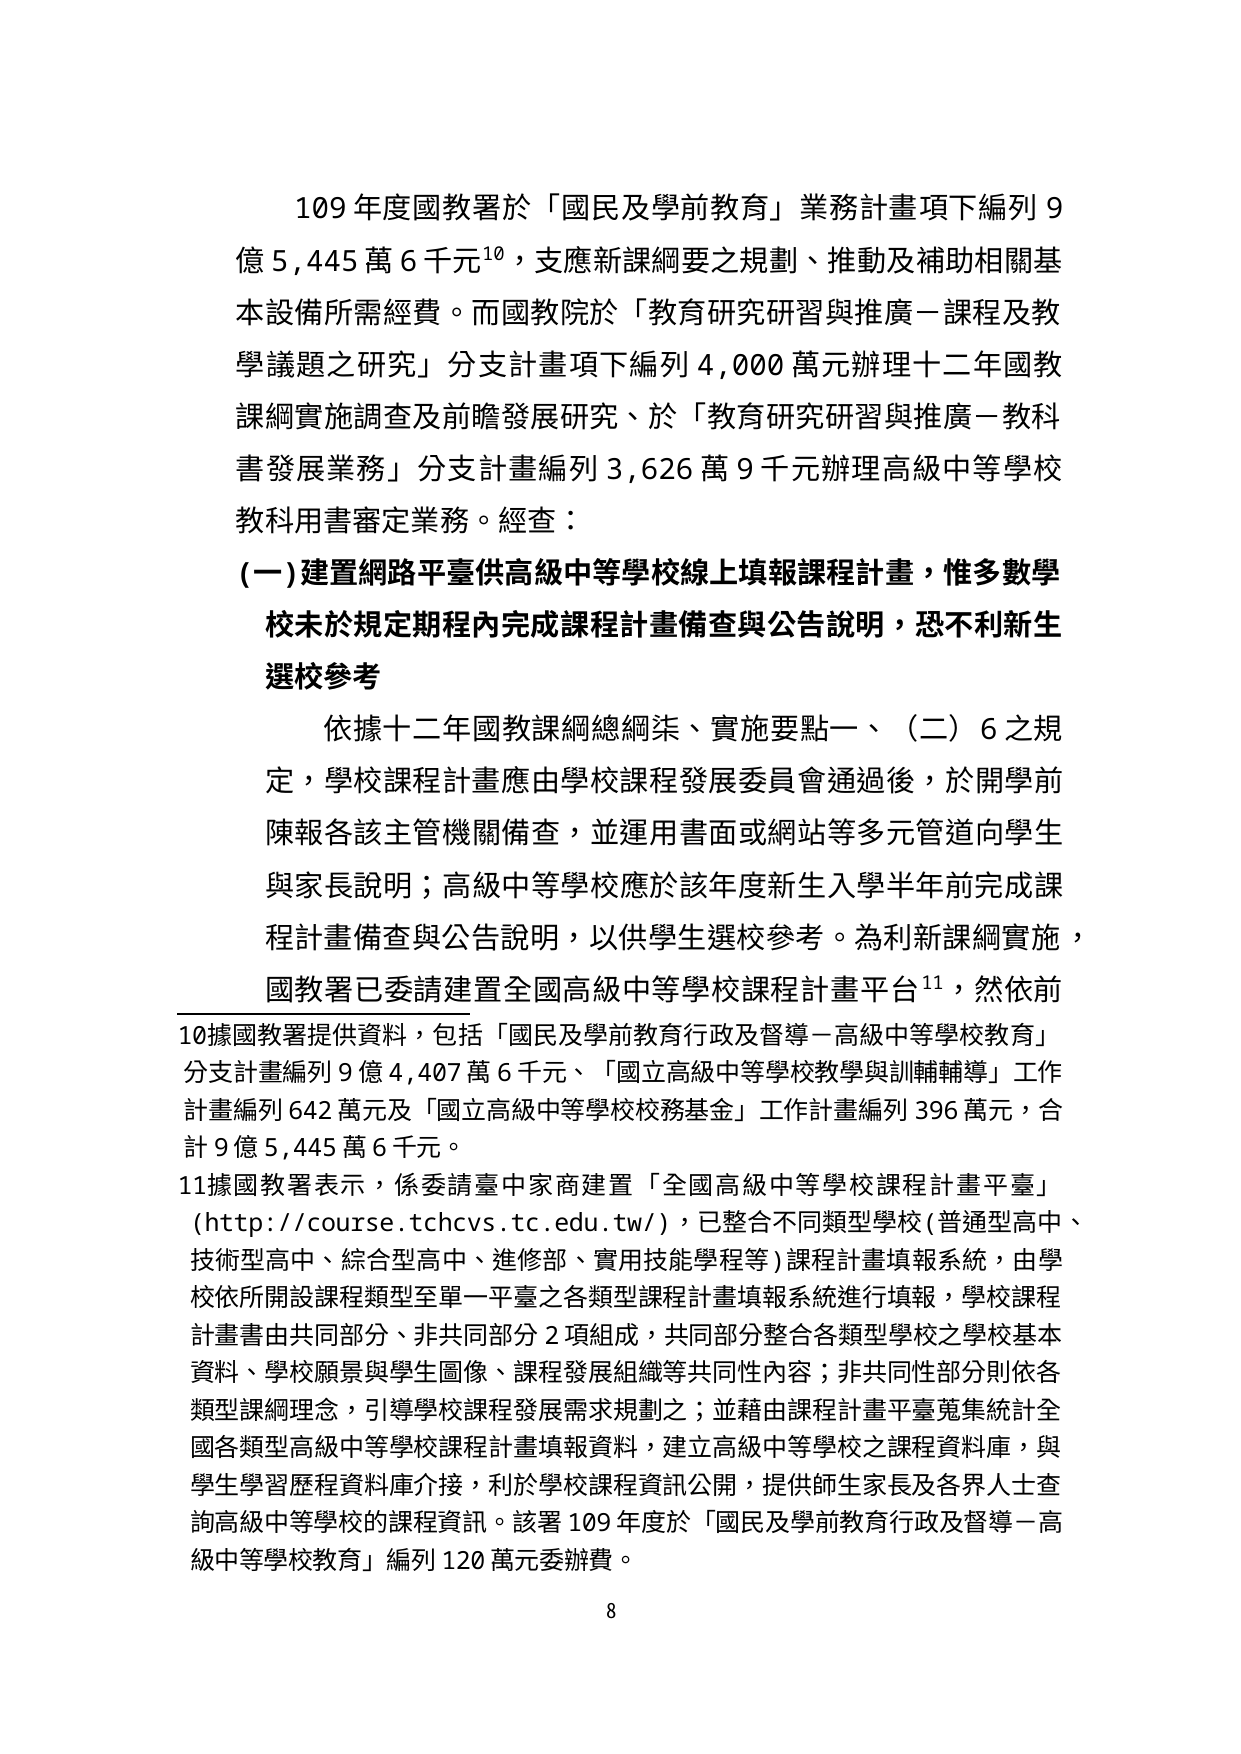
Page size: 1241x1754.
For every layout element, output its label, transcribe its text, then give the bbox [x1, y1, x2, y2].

text 據國教署表示，係委請臺中家商建置「全國高級中等學校課程計畫平臺」(http://course.tchcvs.tc.edu.tw/)，已整合不同類型學校(普通型高中、技術型高中、綜合型高中、進修部、實用技能學程等)課程計畫填報系統，由學校依所開設課程類型至單一平臺之各類型課程計畫填報系統進行填報，學校課程計畫書由共同部分、非共同部分2項組成，共同部分整合各類型學校之學校基本資料、學校願景與學生圖像、課程發展組織等共同性內容；非共同性部分則依各類型課綱理念，引導學校課程發展需求規劃之；並藉由課程計畫平臺蒐集統計全國各類型高級中等學校課程計畫填報資料，建立高級中等學校之課程資料庫，與學生學習歷程資料庫介接，利於學校課程資訊公開，提供師生家長及各界人士查詢高級中等學校的課程資訊。該署109年度於「國民及學前教育行政及督導－高級中等學校教育」編列120萬元委辦費。 [177, 1164, 1063, 1577]
text 據國教署提供資料，包括「國民及學前教育行政及督導－高級中等學校教育」分支計畫編列9億4,407萬6千元、「國立高級中等學校教學與訓輔輔導」工作計畫編列642萬元及「國立高級中等學校校務基金」工作計畫編列396萬元，合計9億5,445萬6千元。 [177, 1014, 1063, 1164]
text (一)建置網路平臺供高級中等學校線上填報課程計畫，惟多數學校未於規定期程內完成課程計畫備查與公告說明，恐不利新生選校參考 [236, 542, 1063, 698]
text 109年度國教署於「國民及學前教育」業務計畫項下編列9億5,445萬6千元，支應新課綱要之規劃、推動及補助相關基本設備所需經費。而國教院於「教育研究研習與推廣－課程及教學議題之研究」分支計畫項下編列4,000萬元辦理十二年國教課綱實施調查及前瞻發展研究、於「教育研究研習與推廣－教科書發展業務」分支計畫編列3,626萬9千元辦理高級中等學校教科用書審定業務。經查： [236, 177, 1063, 542]
text 依據十二年國教課綱總綱柒、實施要點一、（二）6之規定，學校課程計畫應由學校課程發展委員會通過後，於開學前陳報各該主管機關備查，並運用書面或網站等多元管道向學生與家長說明；高級中等學校應於該年度新生入學半年前完成課程計畫備查與公告說明，以供學生選校參考。為利新課綱實施，國教署已委請建置全國高級中等學校課程計畫平台，然依前開實施要點及國教署訂立課程計畫備查程序表，108學年度各類型高級中等學校之課程計畫應於108年1月底前完成備查與公告說明。惟截至108年2月底止，僅有普通型4校審查通過，除未符前開規範外，恐不利新生選校參考。 [265, 698, 1063, 1011]
